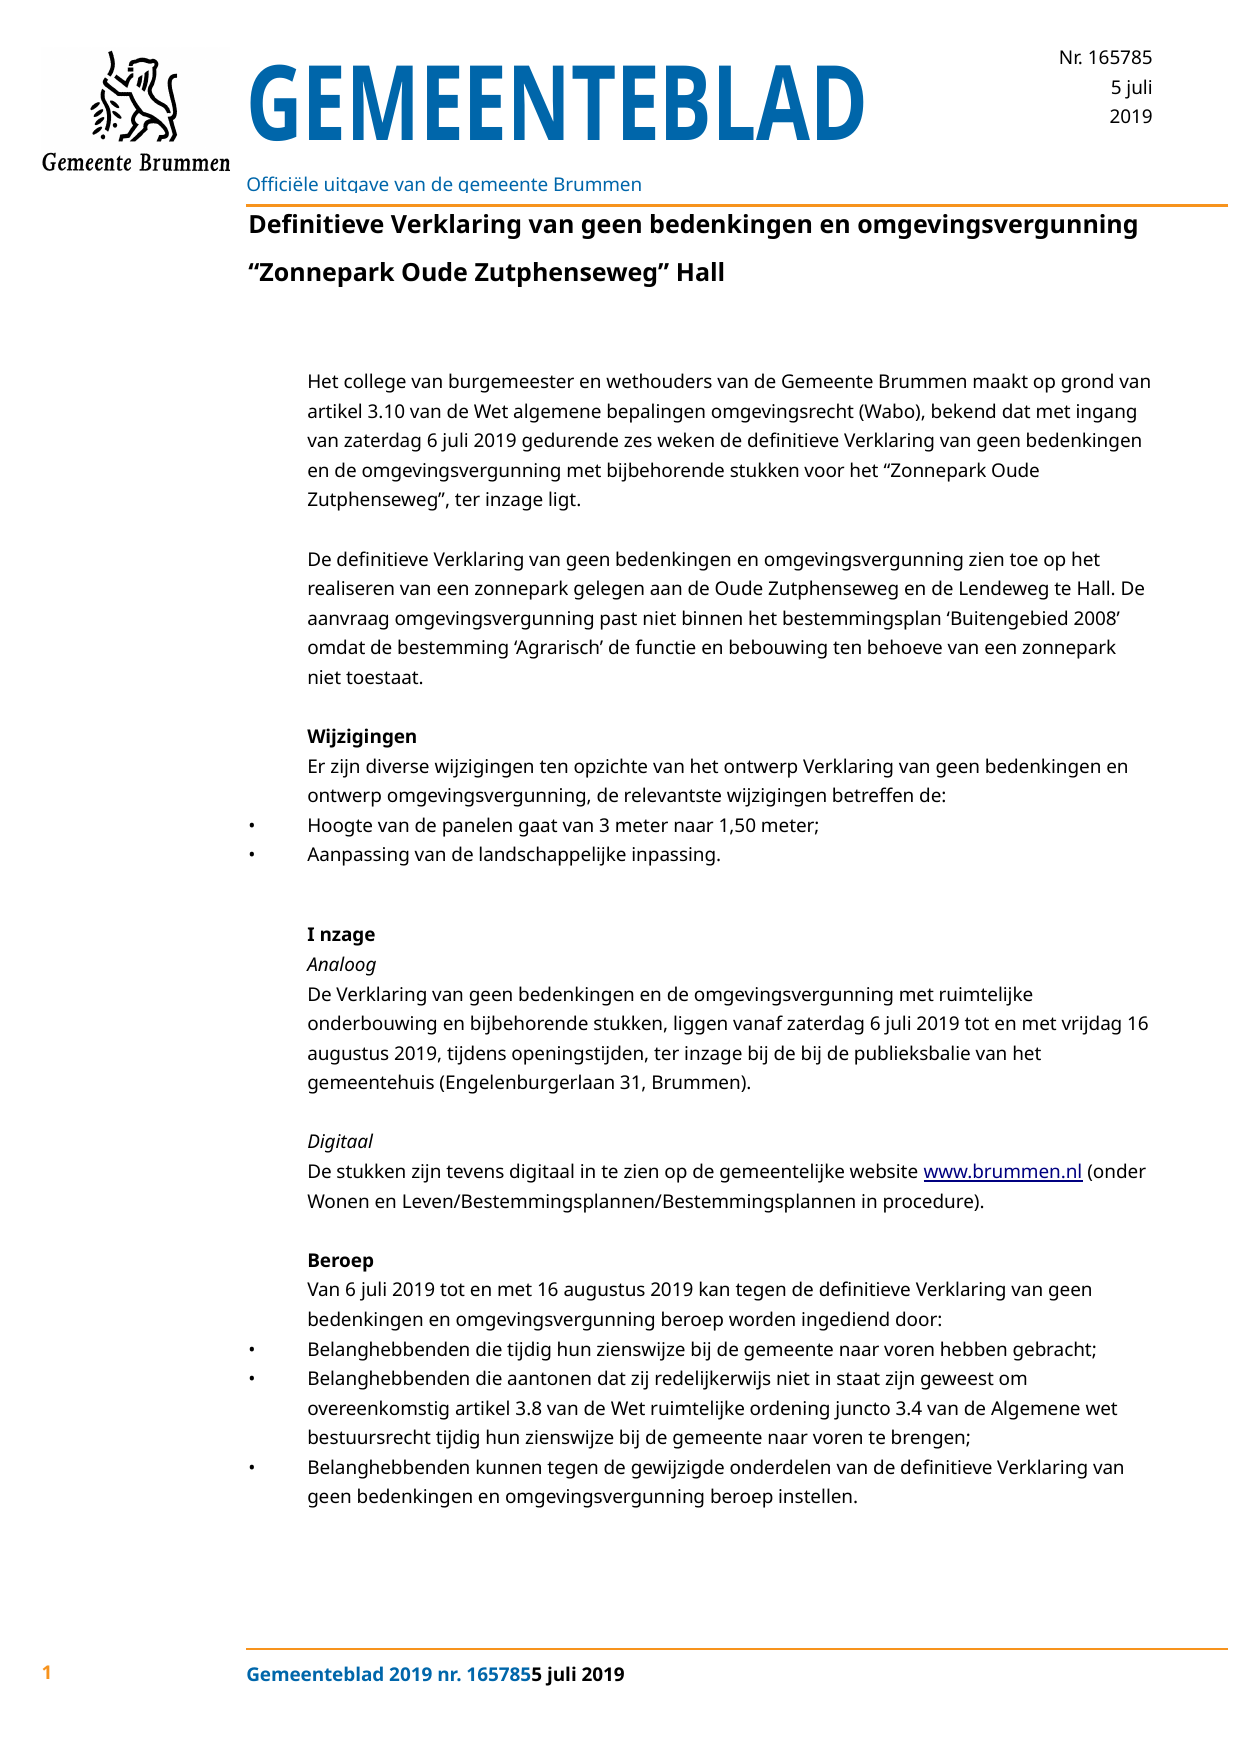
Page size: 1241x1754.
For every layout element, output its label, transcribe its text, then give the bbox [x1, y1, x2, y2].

list Hoogte van de panelen gaat van 3 meter naar 1,50 meter; [248, 812, 1152, 838]
list Belanghebbenden die aantonen dat zij redelijkerwijs niet in staat zijn geweest om overeenkomstig artikel 3.8 van de Wet ruimtelijke ordening juncto 3.4 van de Algemene wet bestuursrecht tijdig hun zienswijze bij de gemeente naar voren te brengen; [248, 1365, 1152, 1450]
list Belanghebbenden die tijdig hun zienswijze bij de gemeente naar voren hebben gebracht; [248, 1336, 1152, 1362]
list Het college van burgemeester en wethouders van de Gemeente Brummen maakt op grond van artikel 3.10 van de Wet algemene bepalingen omgevingsrecht (Wabo), bekend dat met ingang van zaterdag 6 juli 2019 gedurende zes weken de definitieve Verklaring van geen bedenkingen en de omgevingsvergunning met bijbehorende stukken voor het “Zonnepark Oude Zutphenseweg”, ter inzage ligt. [248, 368, 1152, 512]
list Analoog [248, 951, 1152, 977]
list I nzage [248, 922, 1152, 947]
list Wijzigingen [248, 723, 1152, 749]
list De Verklaring van geen bedenkingen en de omgevingsvergunning met ruimtelijke onderbouwing en bijbehorende stukken, liggen vanaf zaterdag 6 juli 2019 tot en met vrijdag 16 augustus 2019, tijdens openingstijden, ter inzage bij de bij de publieksbalie van het gemeentehuis (Engelenburgerlaan 31, Brummen). [248, 981, 1152, 1095]
list De definitieve Verklaring van geen bedenkingen en omgevingsvergunning zien toe op het realiseren van een zonnepark gelegen aan de Oude Zutphenseweg en de Lendeweg te Hall. De aanvraag omgevingsvergunning past niet binnen het bestemmingsplan ‘Buitengebied 2008’ omdat de bestemming ‘Agrarisch’ de functie en bebouwing ten behoeve van een zonnepark niet toestaat. [248, 546, 1152, 690]
list Er zijn diverse wijzigingen ten opzichte van het ontwerp Verklaring van geen bedenkingen en ontwerp omgevingsvergunning, de relevantste wijzigingen betreffen de: [248, 753, 1152, 808]
list Belanghebbenden kunnen tegen de gewijzigde onderdelen van de definitieve Verklaring van geen bedenkingen en omgevingsvergunning beroep instellen. [248, 1454, 1152, 1509]
list Digitaal [248, 1129, 1152, 1154]
text Definitieve Verklaring van geen bedenkingen en omgevingsvergunning “Zonnepark Oude Zutphenseweg” Hall [248, 207, 1152, 288]
picture [41, 47, 231, 172]
list Beroep [248, 1247, 1152, 1273]
list Van 6 juli 2019 tot en met 16 augustus 2019 kan tegen de definitieve Verklaring van geen bedenkingen en omgevingsvergunning beroep worden ingediend door: [248, 1277, 1152, 1332]
list De stukken zijn tevens digitaal in te zien op de gemeentelijke website www.brummen.nl (onder Wonen en Leven/Bestemmingsplannen/Bestemmingsplannen in procedure). [248, 1158, 1152, 1214]
list Aanpassing van de landschappelijke inpassing. [248, 842, 1152, 867]
